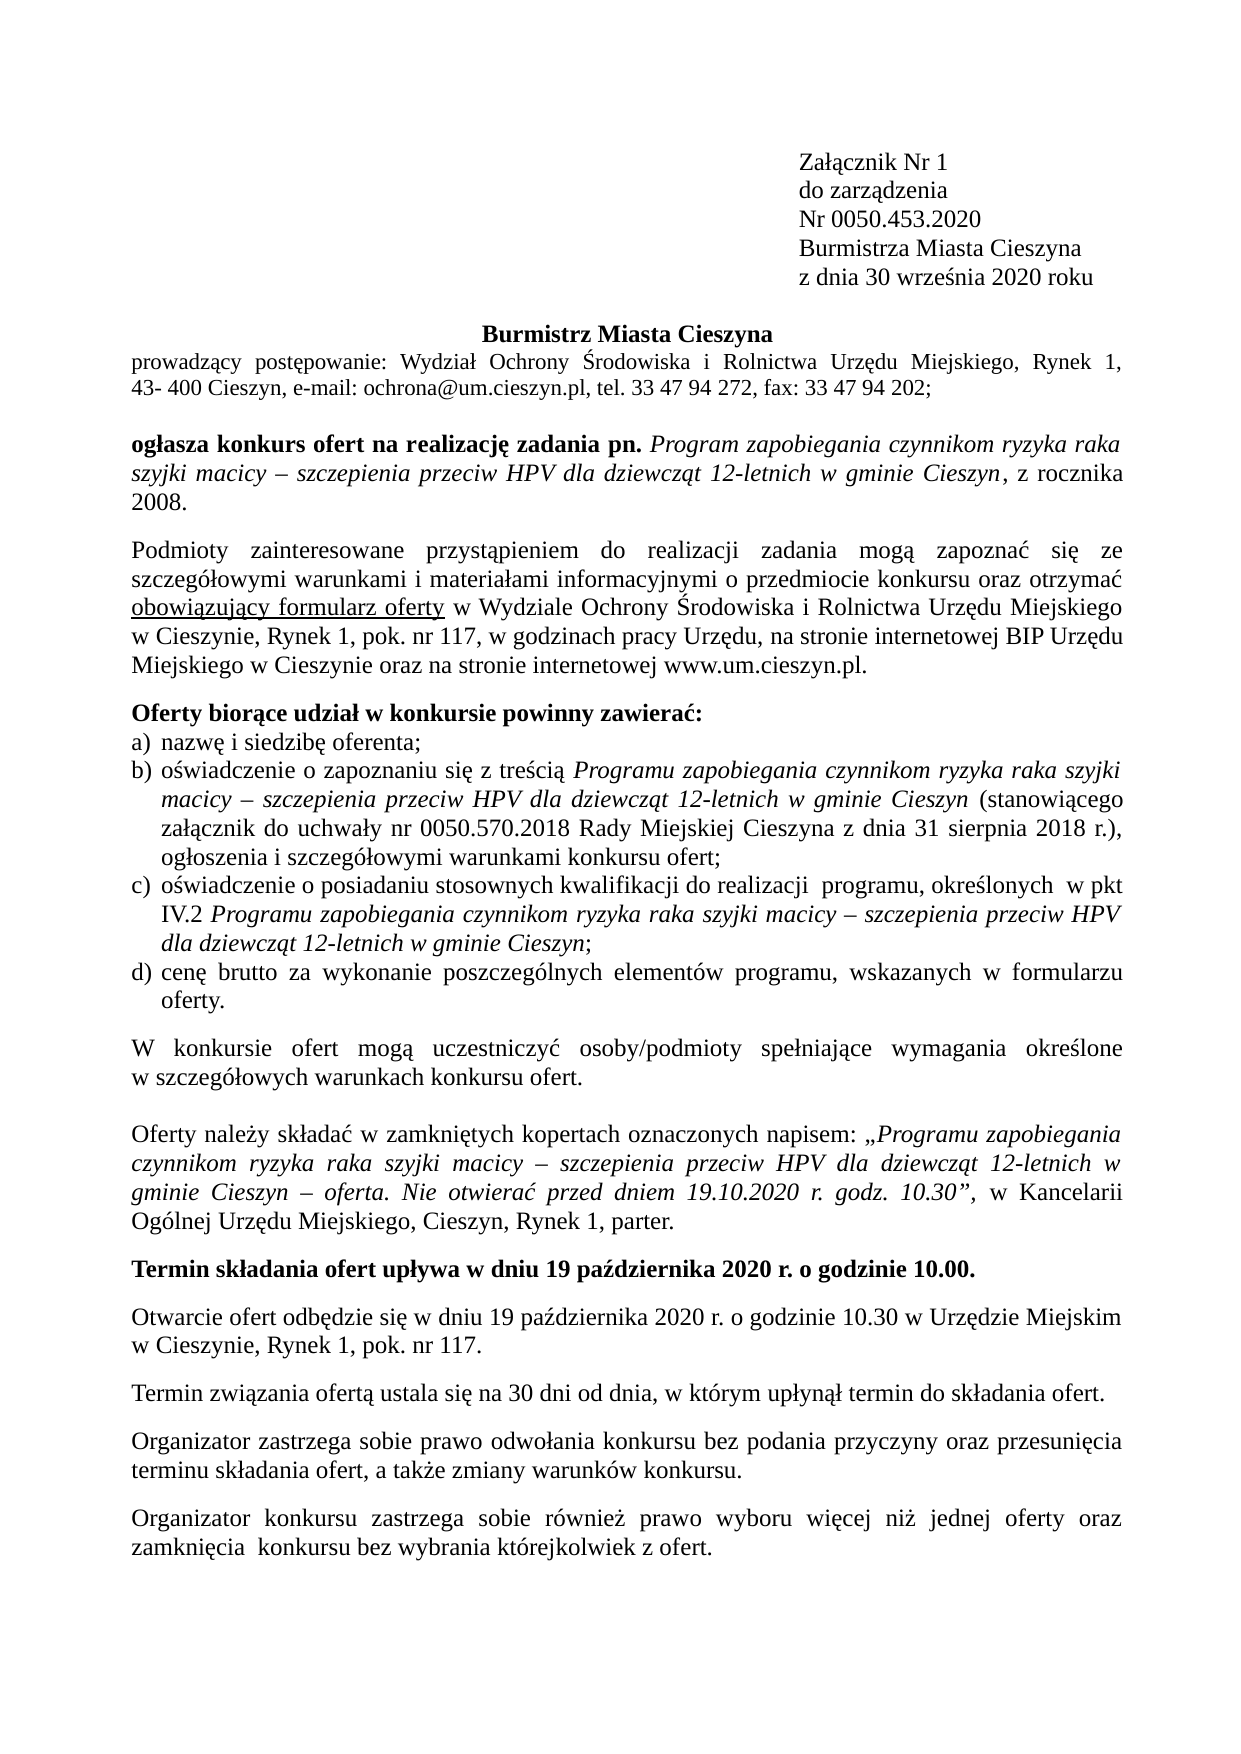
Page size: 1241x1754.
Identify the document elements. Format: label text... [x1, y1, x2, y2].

text do zarządzenia [798, 176, 1123, 204]
text Burmistrza Miasta Cieszyna [798, 233, 1123, 262]
text Podmioty zainteresowane przystąpieniem do realizacji zadania mogą zapoznać się ze szczegółowymi warunkami i materiałami informacyjnymi o przedmiocie konkursu oraz otrzymać obowiązujący formularz oferty w Wydziale Ochrony Środowiska i Rolnictwa Urzędu Miejskiego w Cieszynie, Rynek 1, pok. nr 117, w godzinach pracy Urzędu, na stronie internetowej BIP Urzędu Miejskiego w Cieszynie oraz na stronie internetowej www.um.cieszyn.pl. [131, 535, 1123, 679]
text Organizator konkursu zastrzega sobie również prawo wyboru więcej niż jednej oferty oraz zamknięcia konkursu bez wybrania którejkolwiek z ofert. [131, 1503, 1123, 1560]
text ogłasza konkurs ofert na realizację zadania pn. Program zapobiegania czynnikom ryzyka raka szyjki macicy – szczepienia przeciw HPV dla dziewcząt 12-letnich w gminie Cieszyn, z rocznika 2008. [131, 429, 1123, 516]
text Termin związania ofertą ustala się na 30 dni od dnia, w którym upłynął termin do składania ofert. [131, 1378, 1123, 1407]
text Burmistrz Miasta Cieszyna [131, 319, 1123, 348]
text Nr 0050.453.2020 [798, 204, 1123, 233]
text Otwarcie ofert odbędzie się w dniu 19 października 2020 r. o godzinie 10.30 w Urzędzie Miejskim w Cieszynie, Rynek 1, pok. nr 117. [131, 1302, 1123, 1359]
text Termin składania ofert upływa w dniu 19 października 2020 r. o godzinie 10.00. [131, 1254, 1123, 1282]
list cenę brutto za wykonanie poszczególnych elementów programu, wskazanych w formularzu oferty. [131, 957, 1123, 1014]
text Organizator zastrzega sobie prawo odwołania konkursu bez podania przyczyny oraz przesunięcia terminu składania ofert, a także zmiany warunków konkursu. [131, 1426, 1123, 1484]
text Oferty należy składać w zamkniętych kopertach oznaczonych napisem: „Programu zapobiegania czynnikom ryzyka raka szyjki macicy – szczepienia przeciw HPV dla dziewcząt 12-letnich w gminie Cieszyn – oferta. Nie otwierać przed dniem 19.10.2020 r. godz. 10.30”, w Kancelarii Ogólnej Urzędu Miejskiego, Cieszyn, Rynek 1, parter. [131, 1119, 1123, 1234]
text prowadzący postępowanie: Wydział Ochrony Środowiska i Rolnictwa Urzędu Miejskiego, Rynek 1, 43- 400 Cieszyn, e-mail: ochrona@um.cieszyn.pl, tel. 33 47 94 272, fax: 33 47 94 202; [131, 348, 1123, 401]
text W konkursie ofert mogą uczestniczyć osoby/podmioty spełniające wymagania określone w szczegółowych warunkach konkursu ofert. [131, 1033, 1123, 1091]
text Załącznik Nr 1 [798, 147, 1123, 176]
list oświadczenie o zapoznaniu się z treścią Programu zapobiegania czynnikom ryzyka raka szyjki macicy – szczepienia przeciw HPV dla dziewcząt 12-letnich w gminie Cieszyn (stanowiącego załącznik do uchwały nr 0050.570.2018 Rady Miejskiej Cieszyna z dnia 31 sierpnia 2018 r.), ogłoszenia i szczegółowymi warunkami konkursu ofert; [131, 755, 1123, 870]
list oświadczenie o posiadaniu stosownych kwalifikacji do realizacji programu, określonych w pkt IV.2 Programu zapobiegania czynnikom ryzyka raka szyjki macicy – szczepienia przeciw HPV dla dziewcząt 12-letnich w gminie Cieszyn; [131, 870, 1123, 957]
list nazwę i siedzibę oferenta; [131, 727, 1123, 755]
text Oferty biorące udział w konkursie powinny zawierać: [131, 698, 1123, 727]
text z dnia 30 września 2020 roku [798, 262, 1123, 291]
